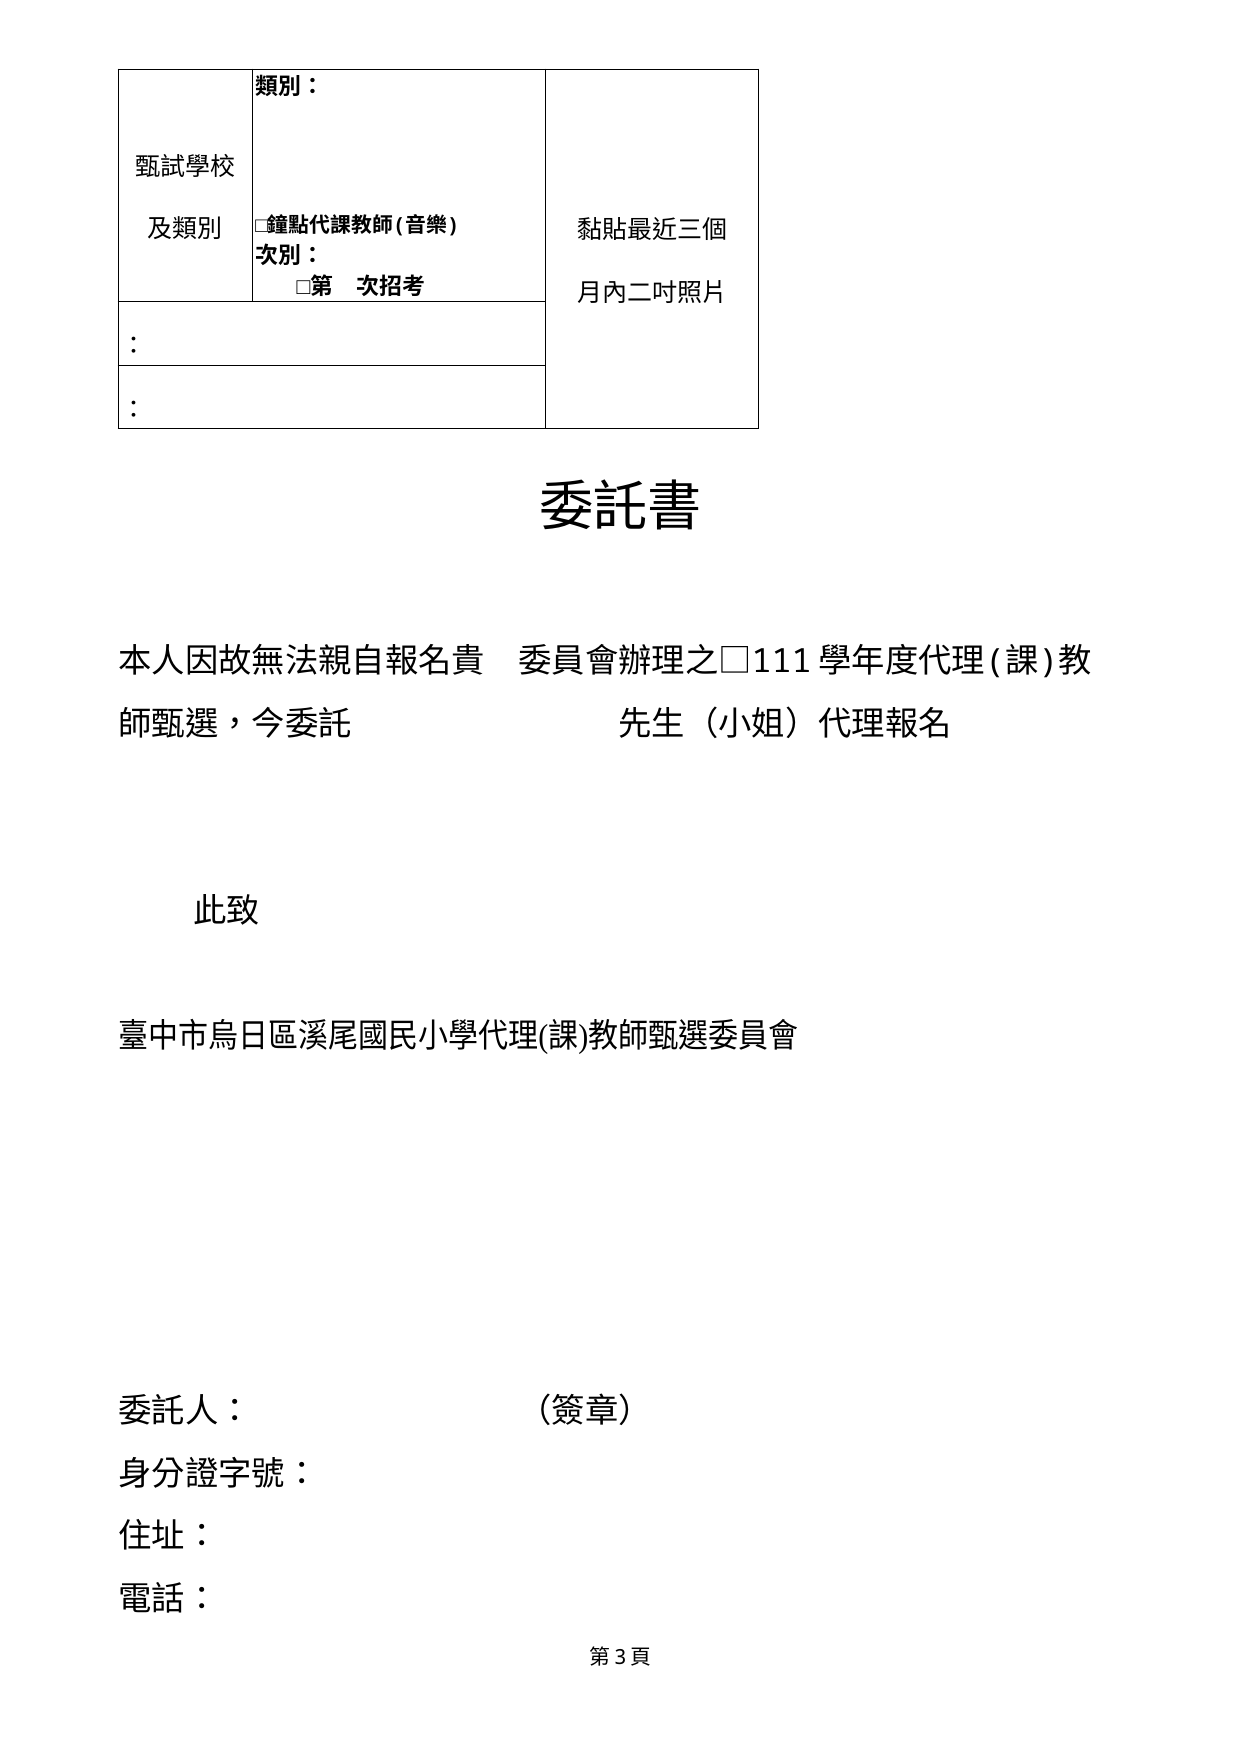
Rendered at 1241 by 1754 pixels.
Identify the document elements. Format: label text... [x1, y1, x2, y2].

text 委託書 [118, 429, 1122, 554]
text 住址： [118, 1492, 1122, 1554]
table_cell ： [119, 366, 545, 428]
table_cell 黏貼最近三個 月內二吋照片 [546, 70, 758, 428]
table_cell 類別： □鐘點代課教師(音樂) 次別： □第 次招考 [253, 70, 545, 301]
text 身分證字號： [118, 1429, 1122, 1492]
text 臺中市烏日區溪尾國民小學代理(課)教師甄選委員會 [118, 992, 1122, 1054]
text 本人因故無法親自報名貴 委員會辦理之□111學年度代理(課)教師甄選，今委託 先生（小姐）代理報名 [118, 617, 1122, 742]
table_cell ： [119, 302, 545, 364]
text 電話： [118, 1554, 1122, 1617]
text 此致 [118, 867, 1122, 929]
table_cell 甄試學校 及類別 [119, 70, 252, 301]
text 委託人： （簽章） [118, 1367, 1122, 1429]
